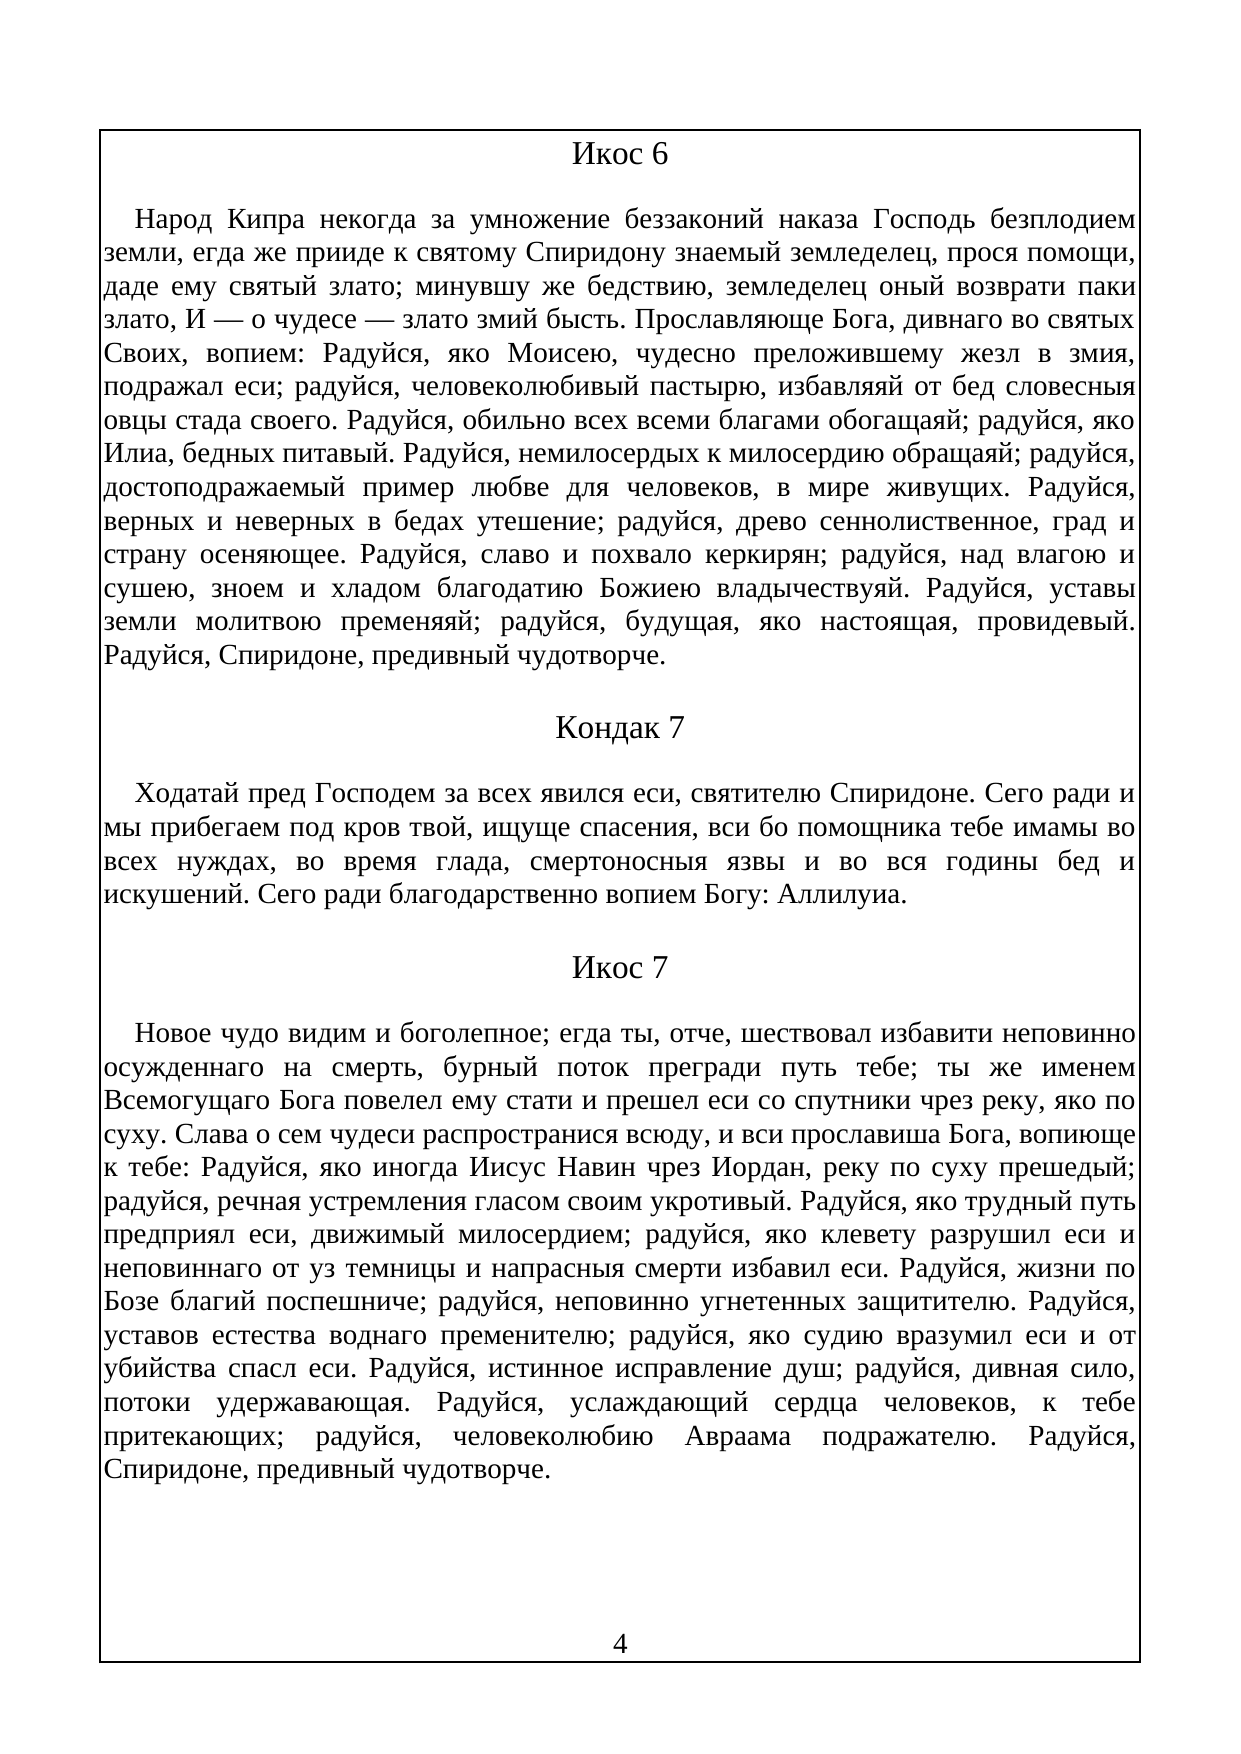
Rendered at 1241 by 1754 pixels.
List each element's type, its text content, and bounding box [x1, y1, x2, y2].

subtitle Икос 7 [103, 947, 1137, 986]
text Ходатай пред Господем за всех явился еси, святителю Спиридоне. Сего ради и мы прибегаем под кров твой, ищуще спасения, вси бо помощника тебе имамы во всех нуждах, во время глада, смертоносныя язвы и во вся годины бед и искушений. Сего ради благодарственно вопием Богу: Аллилуиа. [103, 776, 1137, 910]
text Новое чудо видим и боголепное; егда ты, отче, шествовал избавити неповинно осужденнаго на смерть, бурный поток прегради путь тебе; ты же именем Всемогущаго Бога повелел ему стати и прешел еси со спутники чрез реку, яко по суху. Слава о сем чудеси распространися всюду, и вси прославиша Бога, вопиюще к тебе: Радуйся, яко иногда Иисус Навин чрез Иордан, реку по суху прешедый; радуйся, речная устремления гласом своим укротивый. Радуйся, яко трудный путь предприял еси, движимый милосердием; радуйся, яко клевету разрушил еси и неповиннаго от уз темницы и напрасныя смерти избавил еси. Радуйся, жизни по Бозе благий поспешниче; радуйся, неповинно угнетенных защитителю. Радуйся, уставов естества воднаго пременителю; радуйся, яко судию вразумил еси и от убийства спасл еси. Радуйся, истинное исправление душ; радуйся, дивная сило, потоки удержавающая. Радуйся, услаждающий сердца человеков, к тебе притекающих; радуйся, человеколюбию Авраама подражателю. Радуйся, Спиридоне, предивный чудотворче. [103, 1015, 1137, 1485]
subtitle Кондак 7 [103, 708, 1137, 746]
text Народ Кипра некогда за умножение беззаконий наказа Господь безплодием земли, егда же прииде к святому Спиридону знаемый земледелец, прося помощи, даде ему святый злато; минувшу же бедствию, земледелец оный возврати паки злато, И — о чудесе — злато змий бысть. Прославляюще Бога, дивнаго во святых Своих, вопием: Радуйся, яко Моисею, чудесно преложившему жезл в змия, подражал еси; радуйся, человеколюбивый пастырю, избавляяй от бед словесныя овцы стада своего. Радуйся, обильно всех всеми благами обогащаяй; радуйся, яко Илиа, бедных питавый. Радуйся, немилосердых к милосердию обращаяй; радуйся, достоподражаемый пример любве для человеков, в мире живущих. Радуйся, верных и неверных в бедах утешение; радуйся, древо сеннолиственное, град и страну осеняющее. Радуйся, славо и похвало керкирян; радуйся, над влагою и сушею, зноем и хладом благодатию Божиею владычествуяй. Радуйся, уставы земли молитвою пременяяй; радуйся, будущая, яко настоящая, провидевый. Радуйся, Спиридоне, предивный чудотворче. [103, 201, 1137, 670]
subtitle Икос 6 [103, 133, 1137, 171]
